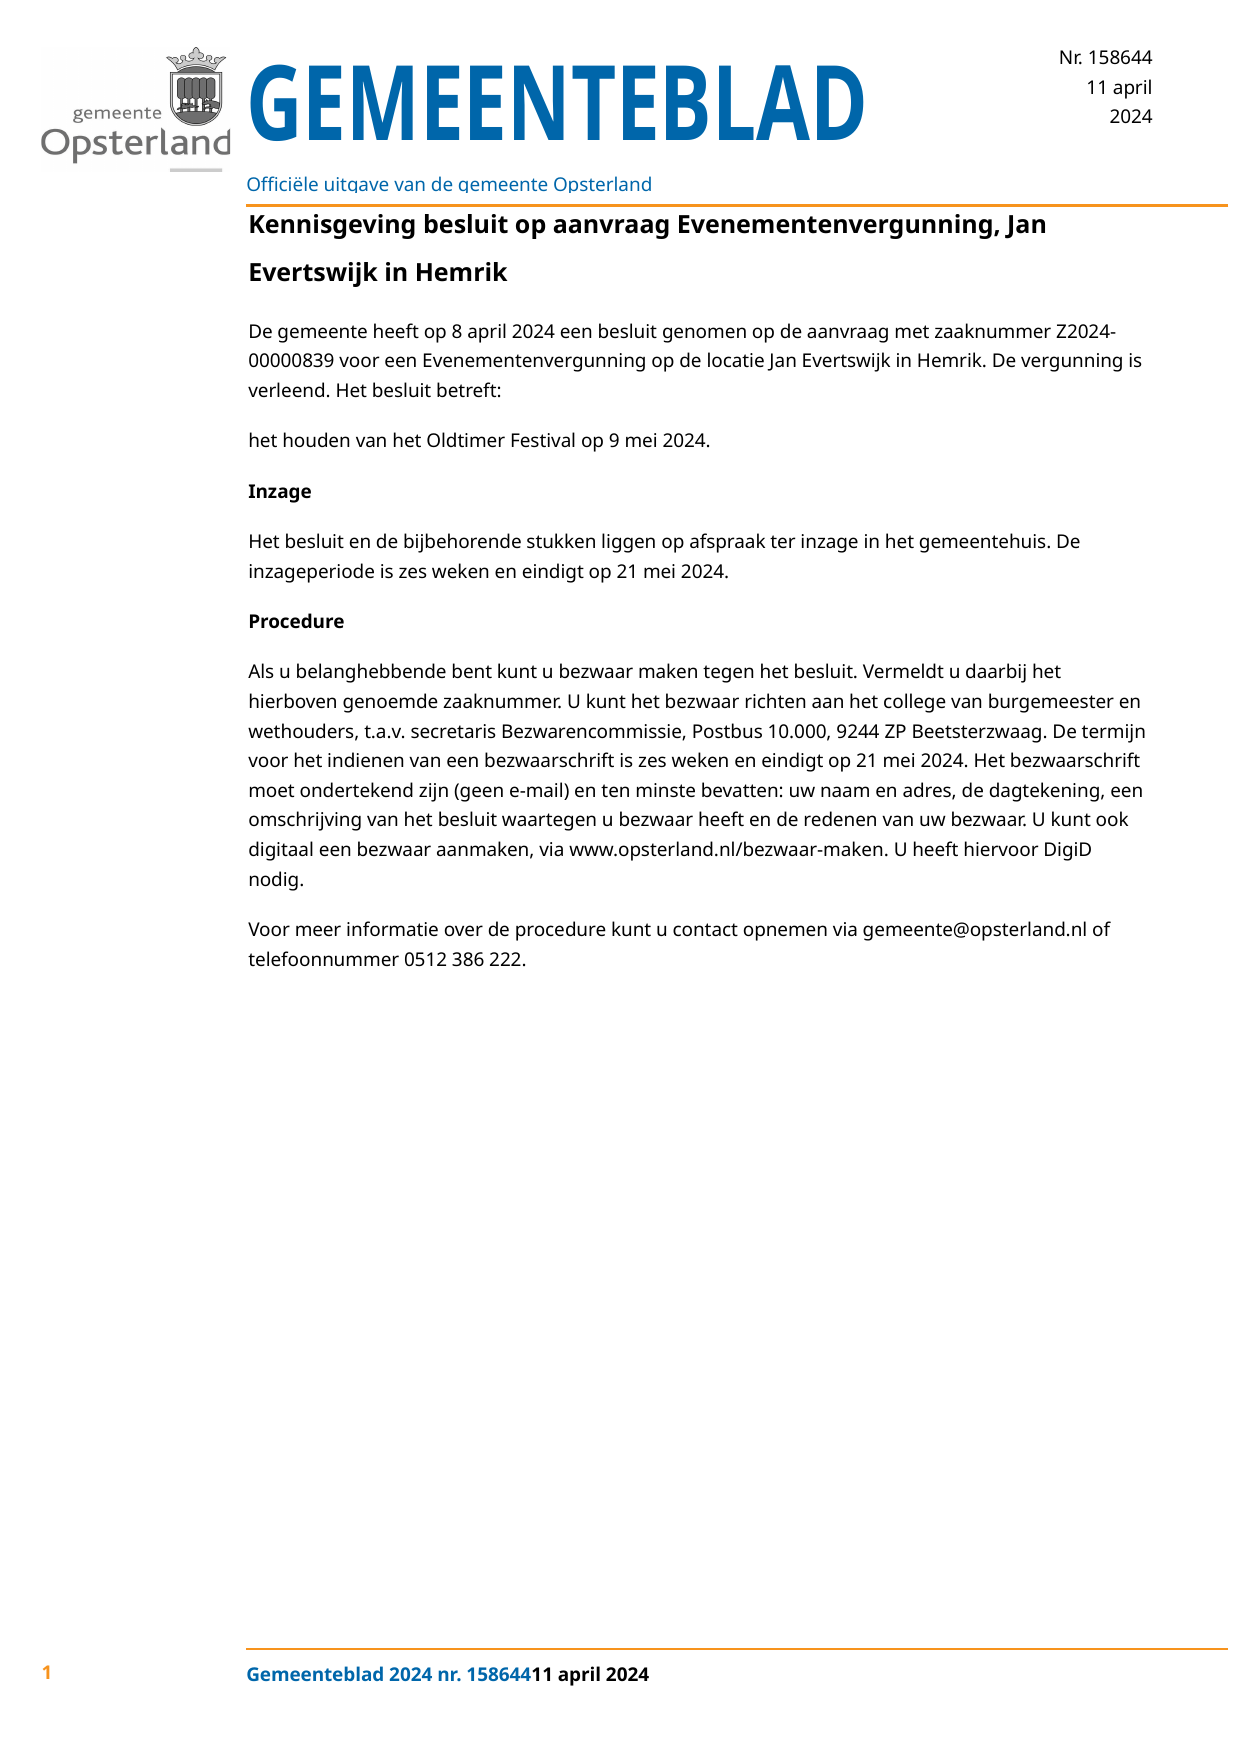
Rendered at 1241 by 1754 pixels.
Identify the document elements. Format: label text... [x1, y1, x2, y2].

text Het besluit en de bijbehorende stukken liggen op afspraak ter inzage in het gemeentehuis. De inzageperiode is zes weken en eindigt op 21 mei 2024. [248, 528, 1152, 584]
text het houden van het Oldtimer Festival op 9 mei 2024. [248, 427, 1152, 453]
text Kennisgeving besluit op aanvraag Evenementenvergunning, Jan Evertswijk in Hemrik [248, 207, 1152, 288]
picture [41, 47, 231, 172]
text Als u belanghebbende bent kunt u bezwaar maken tegen het besluit. Vermeldt u daarbij het hierboven genoemde zaaknummer. U kunt het bezwaar richten aan het college van burgemeester en wethouders, t.a.v. secretaris Bezwarencommissie, Postbus 10.000, 9244 ZP Beetsterzwaag. De termijn voor het indienen van een bezwaarschrift is zes weken en eindigt op 21 mei 2024. Het bezwaarschrift moet ondertekend zijn (geen e-mail) en ten minste bevatten: uw naam en adres, de dagtekening, een omschrijving van het besluit waartegen u bezwaar heeft en de redenen van uw bezwaar. U kunt ook digitaal een bezwaar aanmaken, via www.opsterland.nl/bezwaar-maken. U heeft hiervoor DigiD nodig. [248, 659, 1152, 892]
text Procedure [248, 608, 1152, 634]
text Voor meer informatie over de procedure kunt u contact opnemen via gemeente@opsterland.nl of telefoonnummer 0512 386 222. [248, 916, 1152, 972]
text De gemeente heeft op 8 april 2024 een besluit genomen op de aanvraag met zaaknummer Z2024-00000839 voor een Evenementenvergunning op de locatie Jan Evertswijk in Hemrik. De vergunning is verleend. Het besluit betreft: [248, 318, 1152, 403]
text Inzage [248, 478, 1152, 504]
